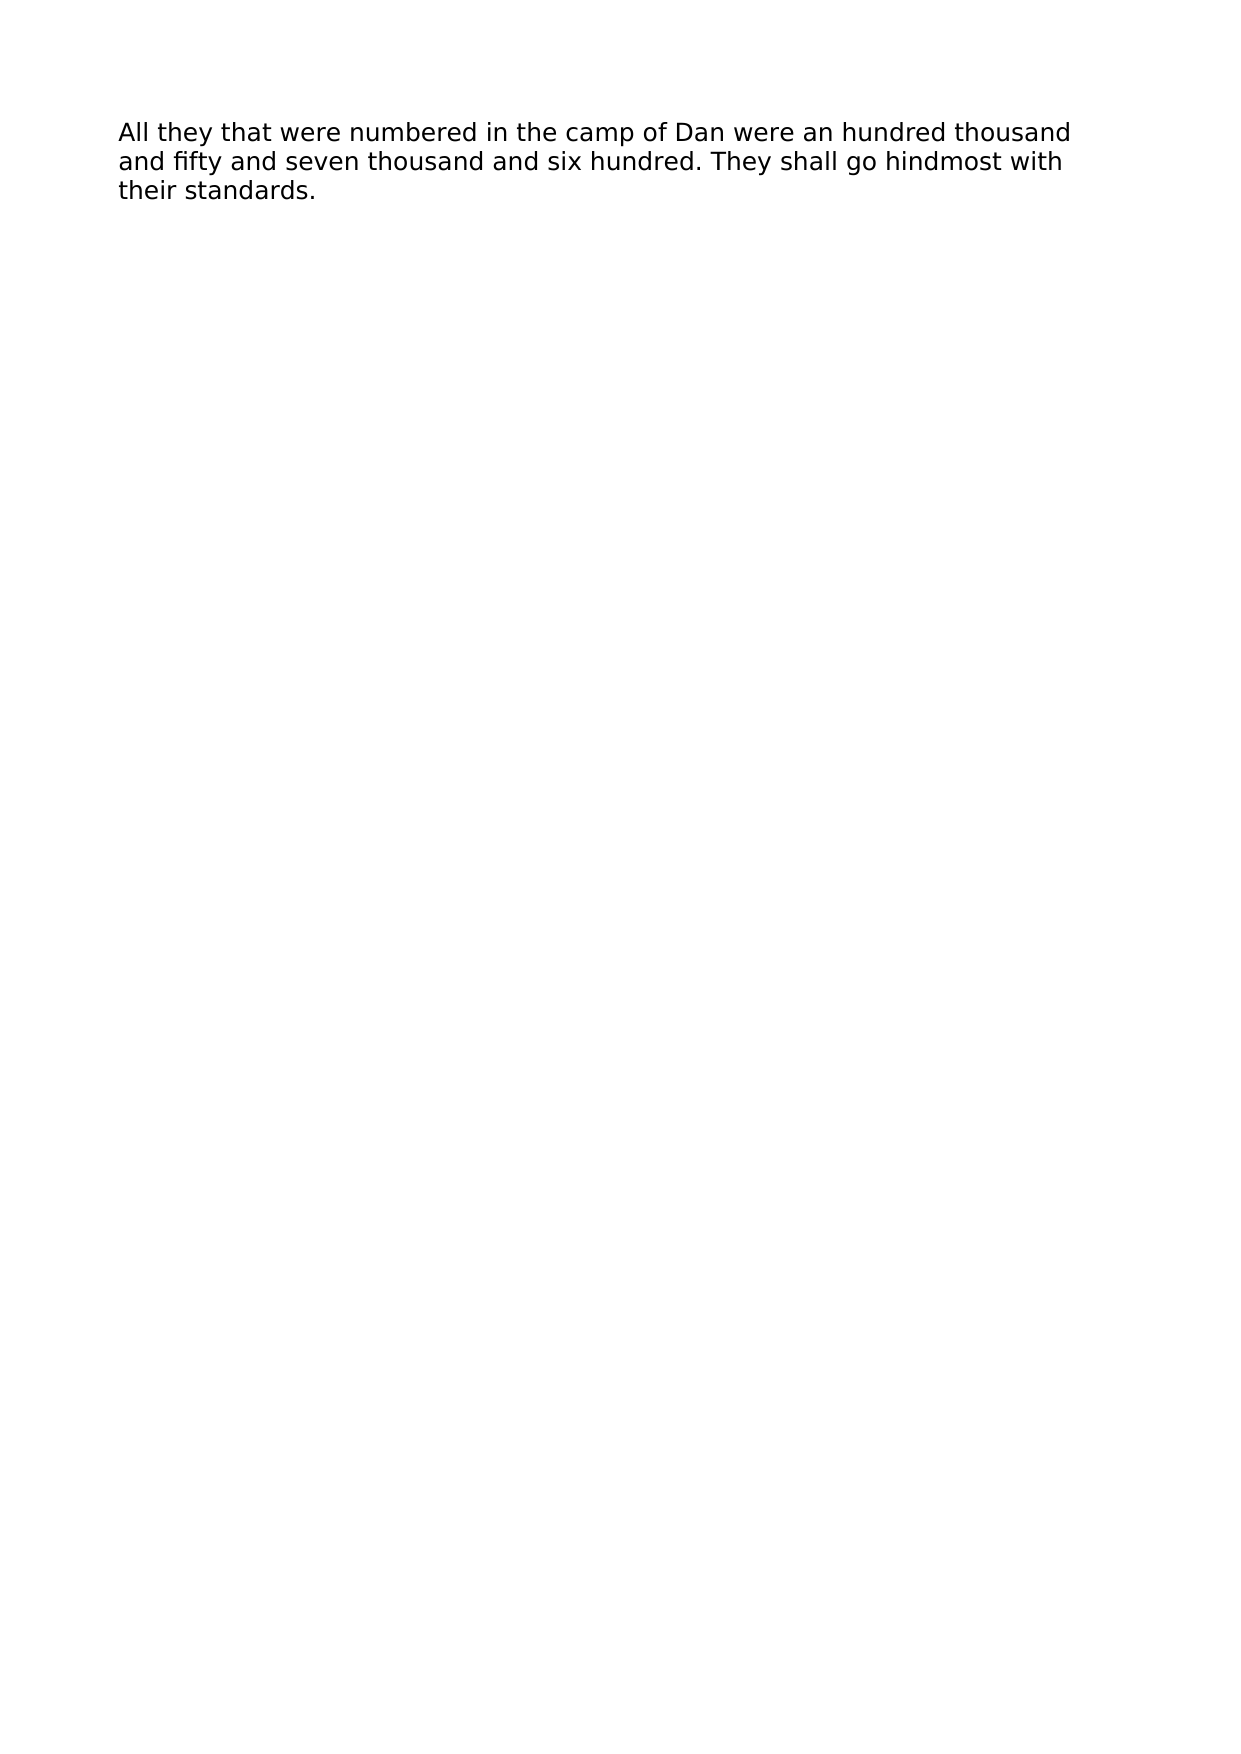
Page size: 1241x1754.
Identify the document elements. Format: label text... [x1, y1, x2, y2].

text All they that were numbered in the camp of Dan were an hundred thousand and fifty and seven thousand and six hundred. They shall go hindmost with their standards. [118, 118, 1122, 206]
